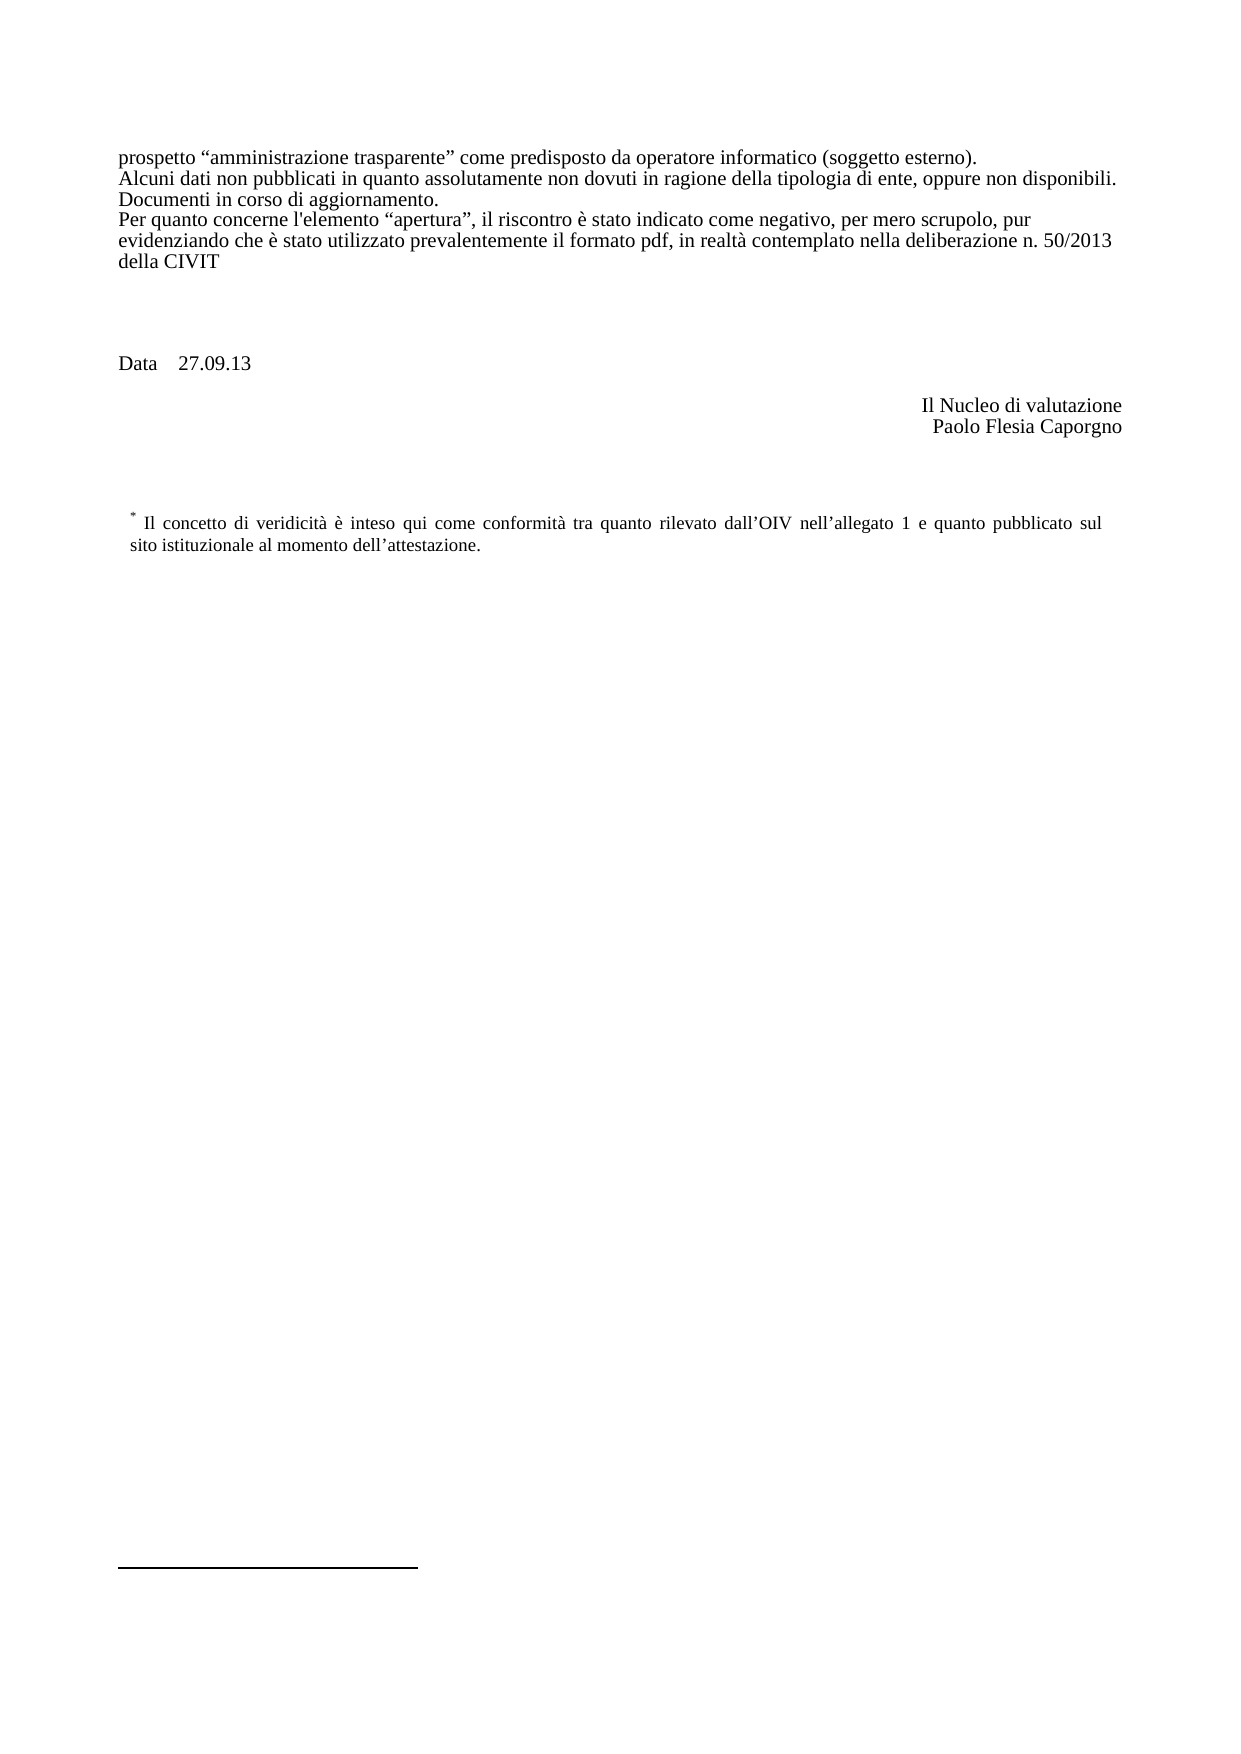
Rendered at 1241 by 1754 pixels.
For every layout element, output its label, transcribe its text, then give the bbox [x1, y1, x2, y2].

text Documenti in corso di aggiornamento. [118, 189, 1122, 210]
text prospetto “amministrazione trasparente” come predisposto da operatore informatico (soggetto esterno). [118, 148, 1122, 168]
text Paolo Flesia Caporgno [118, 417, 1122, 437]
text Data 27.09.13 [118, 351, 1122, 375]
text Per quanto concerne l'elemento “apertura”, il riscontro è stato indicato come negativo, per mero scrupolo, pur evidenziando che è stato utilizzato prevalentemente il formato pdf, in realtà contemplato nella deliberazione n. 50/2013 della CIVIT [118, 210, 1122, 273]
text Alcuni dati non pubblicati in quanto assolutamente non dovuti in ragione della tipologia di ente, oppure non disponibili. [118, 168, 1122, 189]
text * Il concetto di veridicità è inteso qui come conformità tra quanto rilevato dall’OIV nell’allegato 1 e quanto pubblicato sul sito istituzionale al momento dell’attestazione. [130, 512, 1113, 555]
text Il Nucleo di valutazione [118, 396, 1122, 417]
